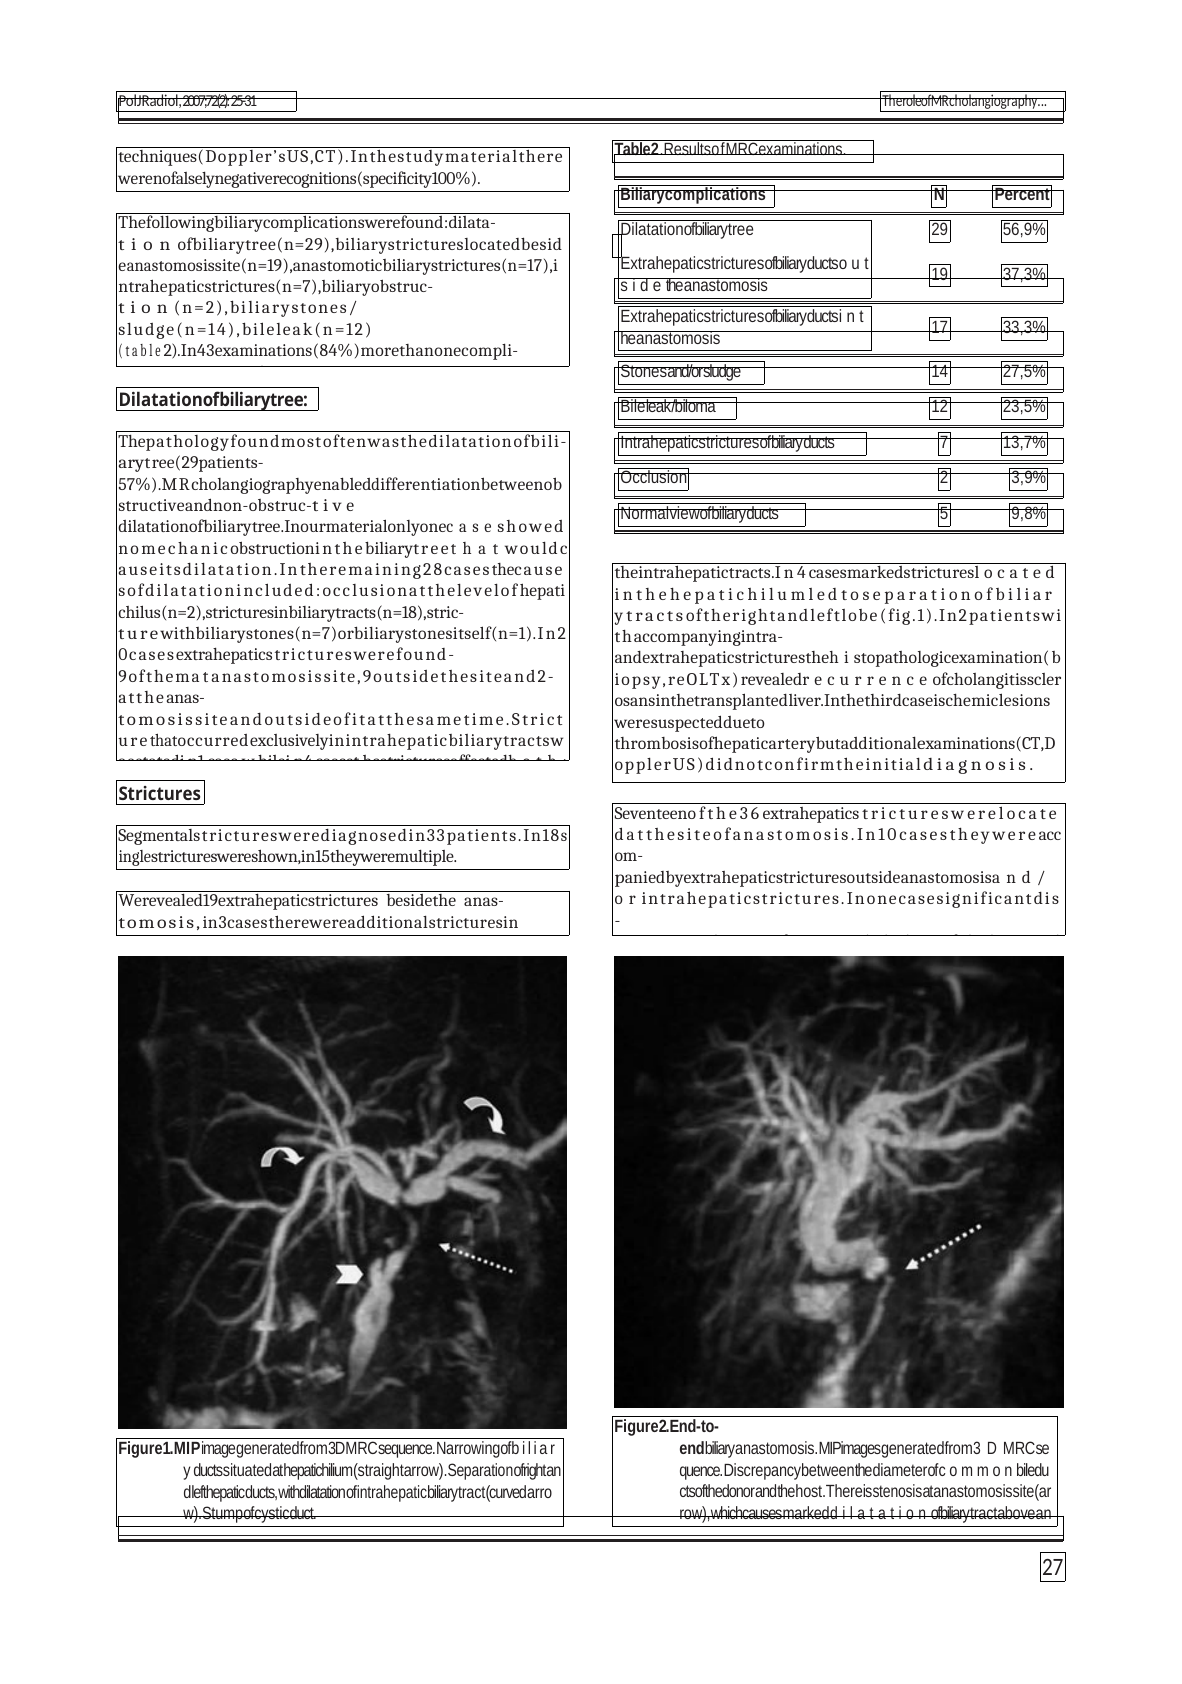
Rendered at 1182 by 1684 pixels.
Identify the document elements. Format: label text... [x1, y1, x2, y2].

text 3,9% [1011, 474, 1047, 488]
text 27,5% [1003, 368, 1047, 382]
text Segmentalstrictureswerediagnosedin33patients.In18singlestrictureswereshown,in15theyweremultiple. [118, 826, 567, 867]
text Seventeenofthe36extrahepaticstrictureswerelocatedatthesiteofanastomosis.In10casestheywereaccom-paniedbyextrahepaticstricturesoutsideanastomosisand/orintrahepaticstrictures.Inonecasesignificantdis-crepancyinthesizeofcommonbileductofthehostanddonor(fig.2). [614, 804, 1063, 935]
text [931, 279, 950, 284]
text Extrahepaticstricturesofbiliaryductsout [620, 253, 869, 278]
text [1003, 398, 1047, 402]
text Thepathologyfoundmostoftenwasthedilatationofbili-arytree(29patients-57%).MRcholangiographyenableddifferentiationbetweenobstructiveandnon-obstruc-tive dilatationofbiliarytree.Inourmaterialonlyonecaseshowednomechanicobstructioninthebiliarytreethatwouldcauseitsdilatation.Intheremaining28casesthecausesofdilatationincluded:occlusionatthelevelofhepatichilus(n=2),stricturesinbiliarytracts(n=18),stric-turewithbiliarystones(n=7)orbiliarystonesitself(n=1).In20casesextrahepaticstrictureswerefound-9ofthematanastomosissite,9outsidethesiteand2-attheanas-tomosissiteandoutsideofitatthesametime.Stricturethatoccurredexclusivelyinintrahepaticbiliarytractswasstatedin1case,whilein4casesthestricturesaffectedboth:theintra-andextrahepatictracts. [118, 432, 567, 760]
text Bileleak/biloma [620, 403, 736, 417]
text [931, 398, 950, 402]
text Extrahepaticstricturesofbiliaryductsint [620, 307, 869, 331]
text PolJRadiol,2007;72(2):25-31 [119, 99, 296, 111]
text [620, 362, 764, 367]
text Intrahepaticstricturesofbiliaryducts [620, 433, 866, 438]
text 17 [931, 318, 950, 331]
text Strictures: [118, 781, 204, 804]
text Thefollowingbiliarycomplicationswerefound:dilata-tionofbiliarytree(n=29),biliarystrictureslocatedbesideanastomosissite(n=19),anastomoticbiliarystrictures(n=17),intrahepaticstrictures(n=7),biliaryobstruc-tion(n=2),biliarystones/sludge(n=14),bileleak(n=12)(table2).In43examinations(84%)morethanonecompli-cationwasstated. [118, 214, 567, 366]
text [1003, 332, 1047, 337]
text Dilatationofbiliarytree: [118, 388, 318, 410]
text [939, 504, 950, 509]
text 37,3% [1003, 265, 1047, 278]
text [620, 398, 736, 402]
text TheroleofMRcholangiography... [882, 92, 1065, 111]
text theintrahepatictracts.In4casesmarkedstrictureslocatedinthehepatichilumledtoseparationofbiliarytractsoftherightandleftlobe(fig.1).In2patientswithaccompanyingintra-andextrahepaticstricturesthehistopathologicexamination(biopsy,reOLTx)revealedrecurrenceofcholangitissclerosansinthetransplantedliver.Inthethirdcaseischemiclesionsweresuspecteddueto thrombosisofhepaticarterybutadditionalexaminations(CT,DopplerUS)didnotconfirmtheinitialdiagnosis. [614, 564, 1063, 775]
text Figure2.End-to-endbiliaryanastomosis.MIPimagesgeneratedfrom3DMRCsequence.Discrepancybetweenthediameterofcommonbileductsofthedonorandthehost.Thereisstenosisatanastomosissite(arrow),whichcausesmarkeddilatationofbiliarytractaboveanastomosis. [614, 1417, 1055, 1516]
text 7 [939, 439, 950, 452]
text Percent [994, 191, 1051, 205]
text Dilatationofbiliarytree [620, 221, 871, 240]
text N [934, 191, 946, 205]
text 14 [931, 368, 950, 382]
text [1003, 433, 1047, 438]
text [620, 186, 773, 190]
text techniques(Doppler’sUS,CT).Inthestudymaterialtherewerenofalselynegativerecognitions(specificity100%). [118, 148, 567, 189]
text [939, 469, 950, 473]
text [1011, 469, 1047, 473]
text 56,9% [1003, 221, 1047, 240]
text [931, 362, 950, 367]
text 33,3% [1003, 318, 1047, 331]
text Werevealed19extrahepaticstrictures besidethe anas-tomosis,in3casestherewereadditionalstricturesin [118, 892, 567, 932]
text 5 [939, 510, 950, 523]
text [939, 433, 950, 438]
text 23,5% [1003, 403, 1047, 417]
text sidetheanastomosis [620, 279, 869, 295]
text Intrahepaticstricturesofbiliaryducts [669, 439, 866, 452]
text 12 [931, 403, 950, 417]
text PolJRadiol,2007;72(2):25-31 [118, 92, 296, 98]
text Table2.ResultsofMRCexaminations. [614, 141, 873, 154]
text [620, 469, 688, 473]
text [615, 155, 873, 160]
text Occlusion [620, 474, 688, 488]
picture [614, 956, 1064, 1408]
text heanastomosis [620, 332, 869, 348]
text 29 [931, 221, 950, 240]
text [934, 186, 946, 190]
picture [118, 956, 567, 1429]
text [994, 186, 1051, 190]
text [620, 504, 805, 509]
text [931, 332, 950, 337]
text 13,7% [1003, 439, 1047, 452]
text 19 [931, 265, 950, 278]
text 9,8% [1011, 510, 1047, 523]
text 2 [939, 474, 950, 488]
text [1003, 279, 1047, 284]
text [1003, 362, 1047, 367]
text Normalviewofbiliaryducts [620, 510, 805, 523]
text Figure1.MIPimagegeneratedfrom3DMRCsequence.Narrowingofbiliaryductssituatedathepatichilium(straightarrow).Separationofrightandlefthepaticducts,withdilatationofintrahepaticbiliarytract(curvedarrow).Stumpofcysticduct. [118, 1439, 562, 1516]
text Stonesand/orsludge [620, 368, 764, 382]
text Biliarycomplications [620, 191, 773, 205]
text 27 [1042, 1553, 1065, 1581]
text [1011, 504, 1047, 509]
